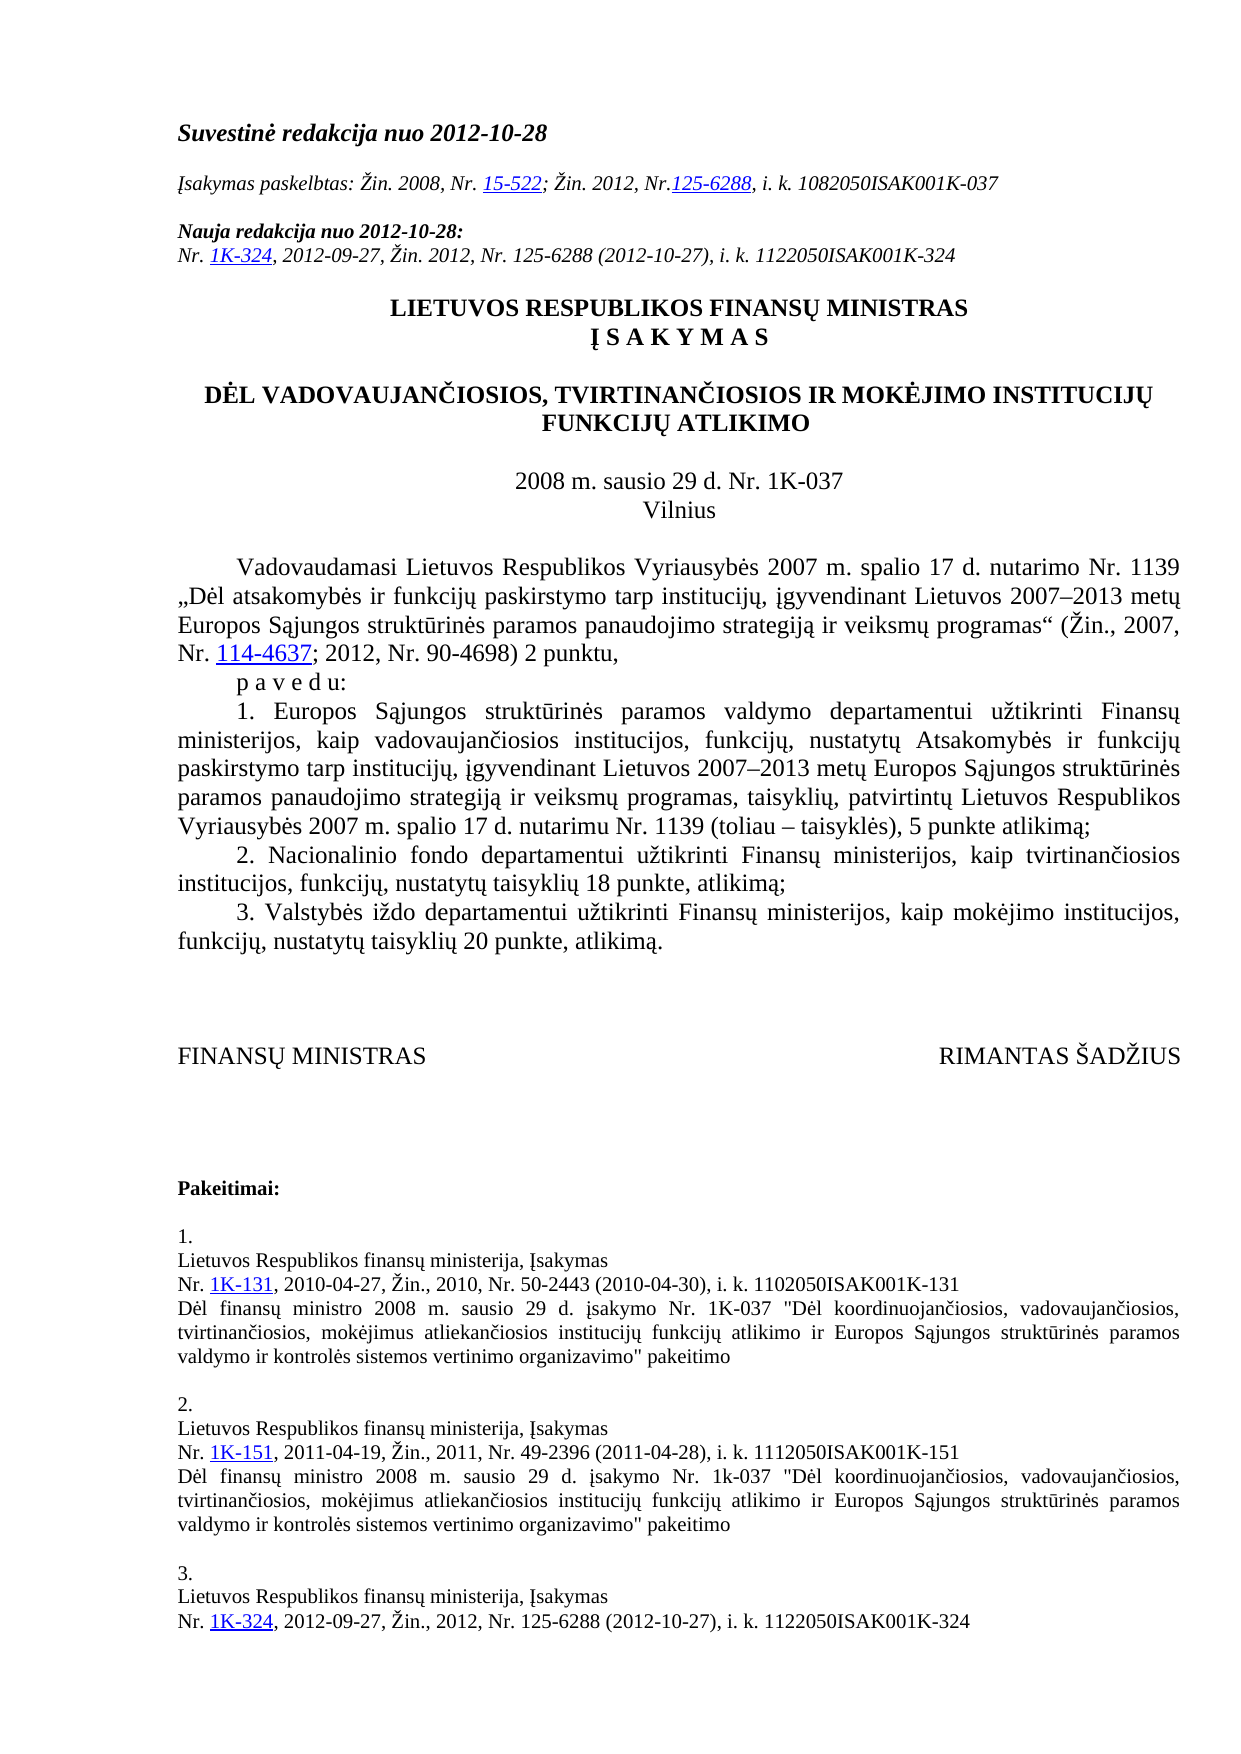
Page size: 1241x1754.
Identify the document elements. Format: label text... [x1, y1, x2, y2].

text Nr. 1K-324, 2012-09-27, Žin. 2012, Nr. 125-6288 (2012-10-27), i. k. 1122050ISAK001K-324 [177, 243, 1181, 267]
text 3. Valstybės iždo departamentui užtikrinti Finansų ministerijos, kaip mokėjimo institucijos, funkcijų, nustatytų taisyklių 20 punkte, atlikimą. [177, 897, 1181, 955]
text Vadovaudamasi Lietuvos Respublikos Vyriausybės 2007 m. spalio 17 d. nutarimo Nr. 1139 „Dėl atsakomybės ir funkcijų paskirstymo tarp institucijų, įgyvendinant Lietuvos 2007–2013 metų Europos Sąjungos struktūrinės paramos panaudojimo strategiją ir veiksmų programas“ (Žin., 2007, Nr. 114-4637; 2012, Nr. 90-4698) 2 punktu, [177, 552, 1181, 667]
text Nr. 1K-151, 2011-04-19, Žin., 2011, Nr. 49-2396 (2011-04-28), i. k. 1112050ISAK001K-151 [177, 1440, 1181, 1464]
text 2. [177, 1392, 1181, 1416]
text 2. Nacionalinio fondo departamentui užtikrinti Finansų ministerijos, kaip tvirtinančiosios institucijos, funkcijų, nustatytų taisyklių 18 punkte, atlikimą; [177, 840, 1181, 897]
text Pakeitimai: [177, 1175, 1181, 1199]
text Nauja redakcija nuo 2012-10-28: [177, 219, 1181, 243]
text ĮSAKYMAS [177, 322, 1181, 351]
text Vilnius [177, 495, 1181, 523]
text 1. [177, 1223, 1181, 1248]
text Dėl finansų ministro 2008 m. sausio 29 d. įsakymo Nr. 1K-037 "Dėl koordinuojančiosios, vadovaujančiosios, tvirtinančiosios, mokėjimus atliekančiosios institucijų funkcijų atlikimo ir Europos Sąjungos struktūrinės paramos valdymo ir kontrolės sistemos vertinimo organizavimo" pakeitimo [177, 1296, 1181, 1368]
text FINANSŲ MINISTRAS RIMANTAS ŠADŽIUS [177, 1041, 1181, 1070]
text Įsakymas paskelbtas: Žin. 2008, Nr. 15-522; Žin. 2012, Nr.125-6288, i. k. 1082050ISAK001K-037 [177, 171, 1181, 195]
text LIETUVOS RESPUBLIKOS FINANSŲ MINISTRAS [177, 293, 1181, 322]
text Dėl finansų ministro 2008 m. sausio 29 d. įsakymo Nr. 1k-037 "Dėl koordinuojančiosios, vadovaujančiosios, tvirtinančiosios, mokėjimus atliekančiosios institucijų funkcijų atlikimo ir Europos Sąjungos struktūrinės paramos valdymo ir kontrolės sistemos vertinimo organizavimo" pakeitimo [177, 1464, 1181, 1536]
text 1. Europos Sąjungos struktūrinės paramos valdymo departamentui užtikrinti Finansų ministerijos, kaip vadovaujančiosios institucijos, funkcijų, nustatytų Atsakomybės ir funkcijų paskirstymo tarp institucijų, įgyvendinant Lietuvos 2007–2013 metų Europos Sąjungos struktūrinės paramos panaudojimo strategiją ir veiksmų programas, taisyklių, patvirtintų Lietuvos Respublikos Vyriausybės 2007 m. spalio 17 d. nutarimu Nr. 1139 (toliau – taisyklės), 5 punkte atlikimą; [177, 696, 1181, 840]
text 3. [177, 1560, 1181, 1584]
text Lietuvos Respublikos finansų ministerija, Įsakymas [177, 1416, 1181, 1440]
text Nr. 1K-324, 2012-09-27, Žin., 2012, Nr. 125-6288 (2012-10-27), i. k. 1122050ISAK001K-324 [177, 1608, 1181, 1633]
text Suvestinė redakcija nuo 2012-10-28 [177, 118, 1181, 147]
text 2008 m. sausio 29 d. Nr. 1K-037 [177, 466, 1181, 495]
text Lietuvos Respublikos finansų ministerija, Įsakymas [177, 1248, 1181, 1272]
text Lietuvos Respublikos finansų ministerija, Įsakymas [177, 1584, 1181, 1608]
text DĖL VADOVAUJANČIOSIOS, TVIRTINANČIOSIOS IR MOKĖJIMO INSTITUCIJŲ FUNKCIJŲ ATLIKIMO [177, 380, 1181, 437]
text p a v e d u: [177, 667, 1181, 696]
text Nr. 1K-131, 2010-04-27, Žin., 2010, Nr. 50-2443 (2010-04-30), i. k. 1102050ISAK001K-131 [177, 1272, 1181, 1296]
